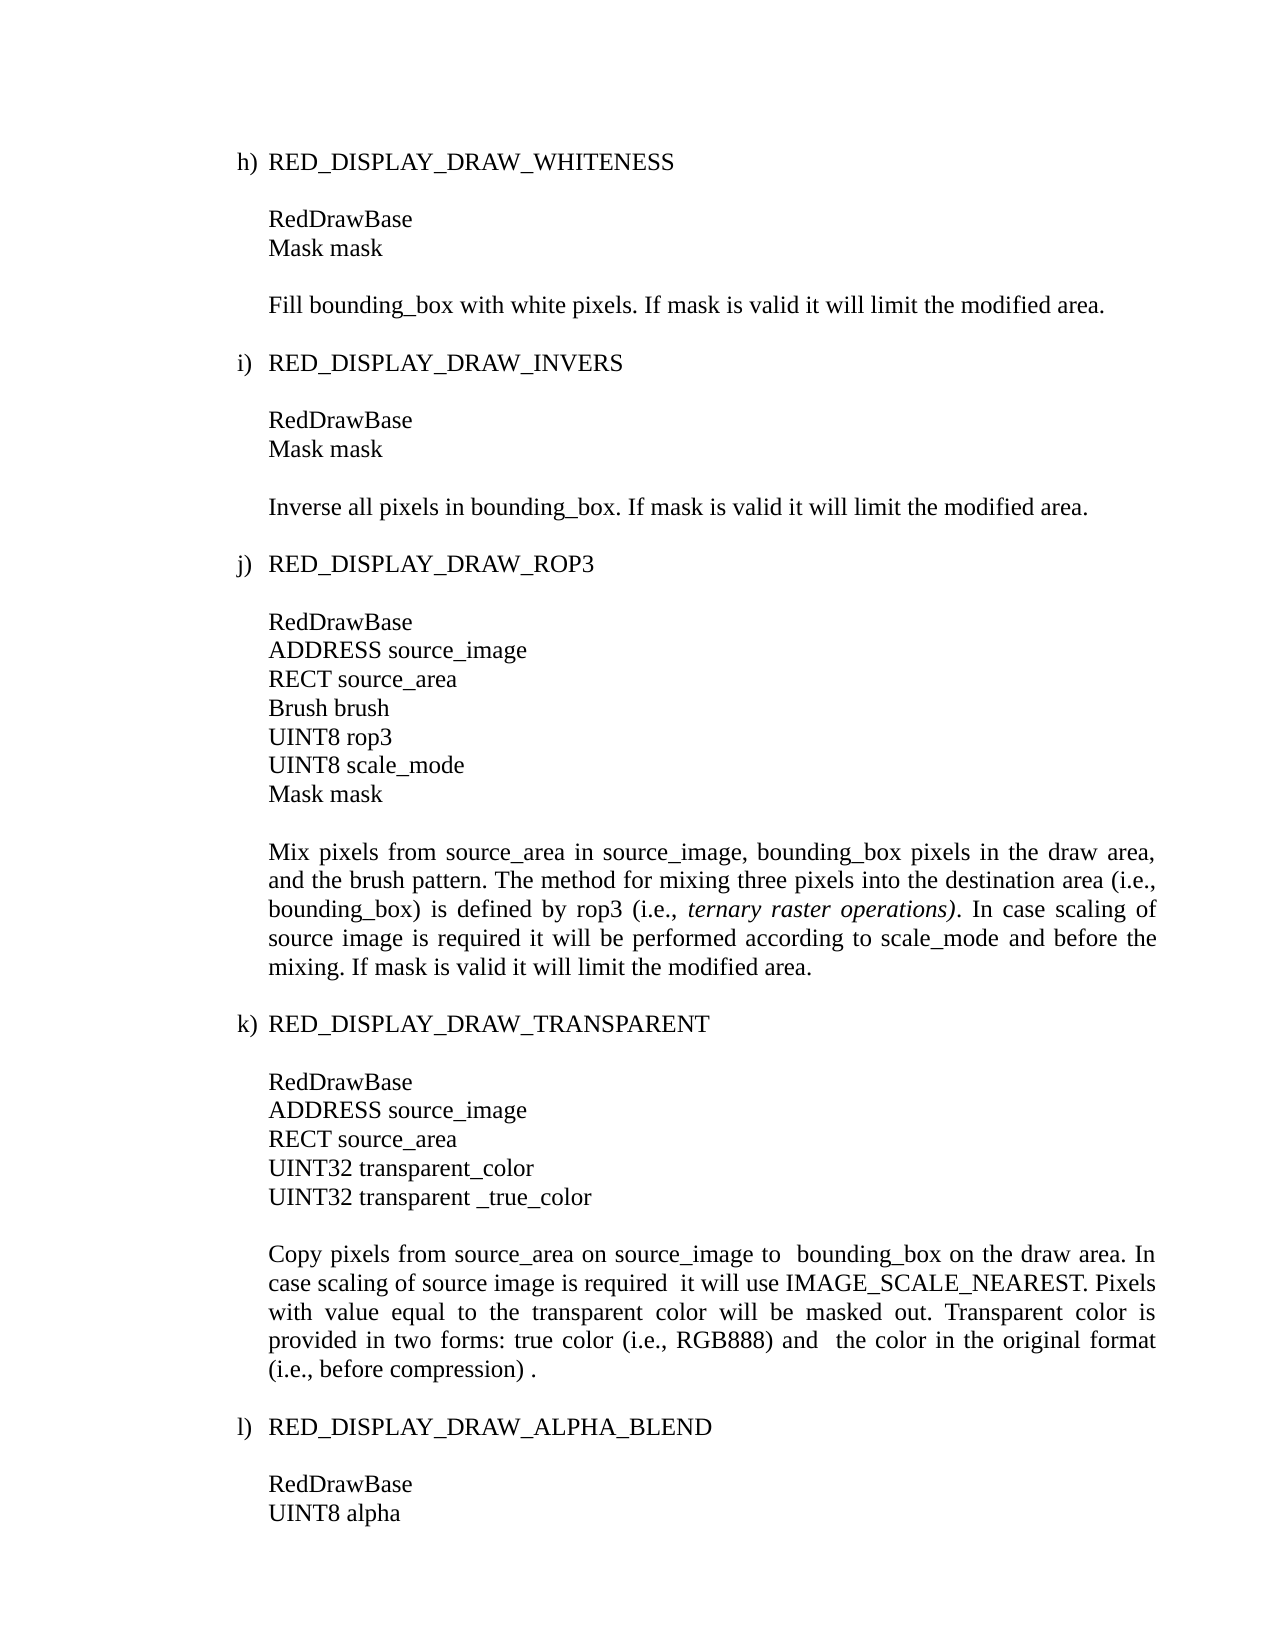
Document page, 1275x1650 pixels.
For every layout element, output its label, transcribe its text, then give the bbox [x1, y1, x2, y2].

list RedDrawBase [231, 1469, 1157, 1498]
list RedDrawBase [231, 607, 1157, 636]
list Mix pixels from source_area in source_image, bounding_box pixels in the draw area, and the brush pattern. The method for mixing three pixels into the destination area (i.e., bounding_box) is defined by rop3 (i.e., ternary raster operations). In case scaling of source image is required it will be performed according to scale_mode and before the mixing. If mask is valid it will limit the modified area. [231, 837, 1157, 981]
list RED_DISPLAY_DRAW_INVERS [231, 348, 1157, 377]
list UINT32 transparent_color [231, 1153, 1157, 1182]
list UINT32 transparent _true_color [231, 1182, 1157, 1211]
list RED_DISPLAY_DRAW_ALPHA_BLEND [231, 1412, 1157, 1441]
list RECT source_area [231, 1124, 1157, 1153]
list RED_DISPLAY_DRAW_ROP3 [231, 549, 1157, 578]
list RedDrawBase [231, 406, 1157, 434]
list RED_DISPLAY_DRAW_WHITENESS [231, 147, 1157, 176]
list RECT source_area [231, 664, 1157, 693]
list Mask mask [231, 233, 1157, 262]
list UINT8 rop3 [231, 722, 1157, 751]
list Copy pixels from source_area on source_image to bounding_box on the draw area. In case scaling of source image is required it will use IMAGE_SCALE_NEAREST. Pixels with value equal to the transparent color will be masked out. Transparent color is provided in two forms: true color (i.e., RGB888) and the color in the original format (i.e., before compression) . [231, 1239, 1157, 1383]
list RedDrawBase [231, 204, 1157, 233]
list Brush brush [231, 693, 1157, 722]
list ADDRESS source_image [231, 636, 1157, 664]
list ADDRESS source_image [231, 1096, 1157, 1124]
list Mask mask [231, 779, 1157, 808]
list RedDrawBase [231, 1067, 1157, 1096]
list Inverse all pixels in bounding_box. If mask is valid it will limit the modified area. [231, 492, 1157, 521]
list Mask mask [231, 434, 1157, 463]
list Fill bounding_box with white pixels. If mask is valid it will limit the modified area. [231, 291, 1157, 319]
list RED_DISPLAY_DRAW_TRANSPARENT [231, 1009, 1157, 1038]
list UINT8 scale_mode [231, 751, 1157, 779]
list UINT8 alpha [231, 1498, 1157, 1527]
